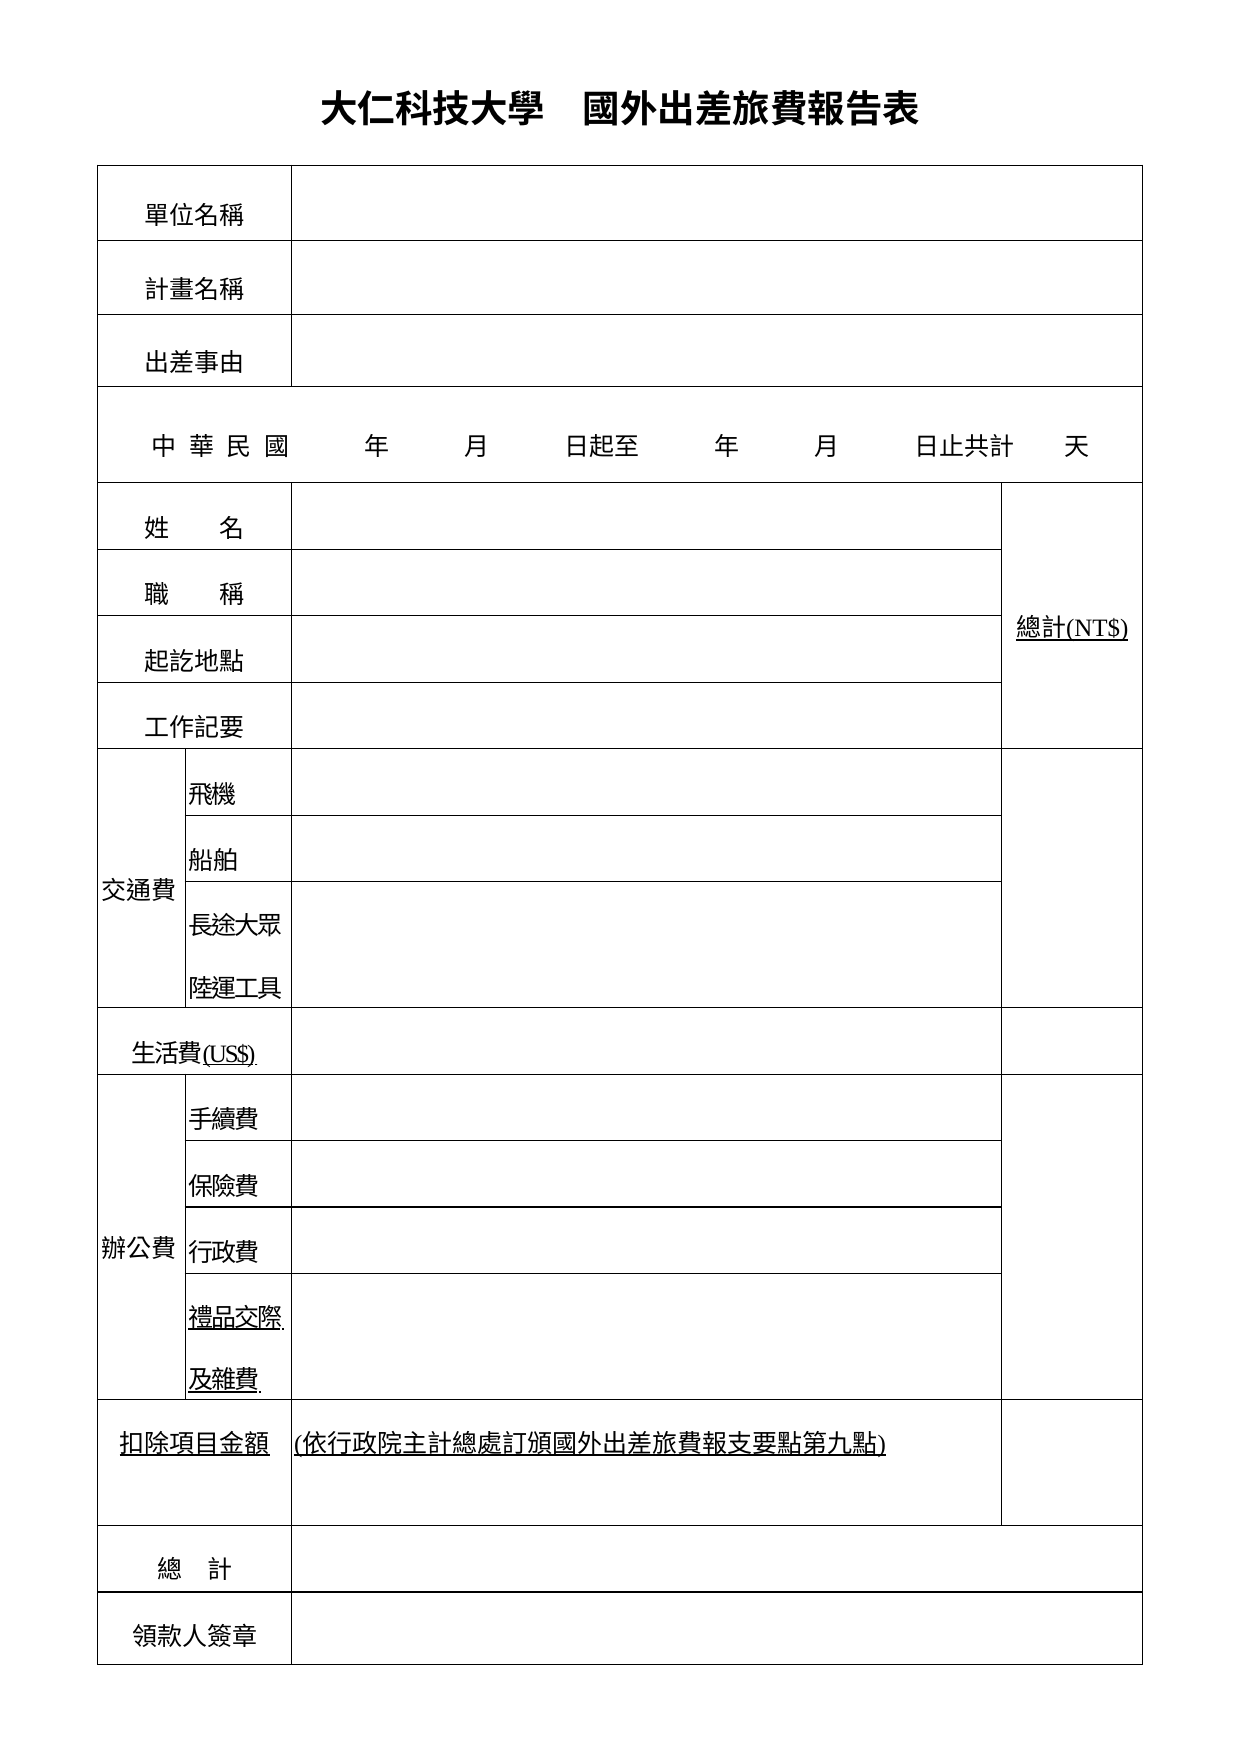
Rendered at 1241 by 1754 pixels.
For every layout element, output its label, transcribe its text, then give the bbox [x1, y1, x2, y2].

table_cell [292, 816, 1001, 881]
table_cell [292, 241, 1142, 314]
table_cell [292, 1593, 1142, 1664]
table_cell 禮品交際 及雜費 [186, 1274, 291, 1399]
table_cell [1002, 1075, 1142, 1399]
table_cell 扣除項目金額 [98, 1400, 291, 1525]
table_cell 生活費(US$) [98, 1008, 291, 1073]
table_cell 計畫名稱 [98, 241, 291, 314]
table_cell 保險費 [186, 1141, 291, 1206]
table_cell [292, 1274, 1001, 1399]
table_cell [292, 1526, 1142, 1591]
table_cell 起訖地點 [98, 616, 291, 682]
table_cell 職 稱 [98, 550, 291, 615]
table_cell [292, 749, 1001, 814]
table_cell 總計(NT$) [1002, 483, 1142, 748]
table_cell 出差事由 [98, 315, 291, 386]
table_cell 長途大眾 陸運工具 [186, 882, 291, 1007]
table_cell 行政費 [186, 1208, 291, 1273]
table_cell 交通費 [98, 749, 185, 1007]
table_cell 手續費 [186, 1075, 291, 1140]
table_cell 中 華 民 國 年 月 日起至 年 月 日止共計 天 [98, 387, 1142, 482]
table_cell [292, 315, 1142, 386]
table_cell [292, 1075, 1001, 1140]
table_cell 工作記要 [98, 683, 291, 748]
table_cell 總 計 [98, 1526, 291, 1591]
table_cell [292, 1141, 1001, 1206]
table_cell [292, 616, 1001, 682]
table_cell [1002, 1400, 1142, 1525]
table_cell [1002, 749, 1142, 1007]
table_cell [1002, 1008, 1142, 1073]
table_cell 姓 名 [98, 483, 291, 549]
table_cell [292, 683, 1001, 748]
table_cell [292, 1208, 1001, 1273]
table_cell 辦公費 [98, 1075, 185, 1399]
table_cell [292, 882, 1001, 1007]
table_cell [292, 483, 1001, 549]
text 大仁科技大學 國外出差旅費報告表 [187, 64, 1053, 127]
table_cell 船舶 [186, 816, 291, 881]
table_cell [292, 1008, 1001, 1073]
table_cell (依行政院主計總處訂頒國外出差旅費報支要點第九點) [292, 1400, 1001, 1525]
table_cell [292, 550, 1001, 615]
table_header [292, 166, 1142, 240]
table_header 單位名稱 [98, 166, 291, 240]
table_cell 領款人簽章 [98, 1593, 291, 1664]
table_cell 飛機 [186, 749, 291, 814]
